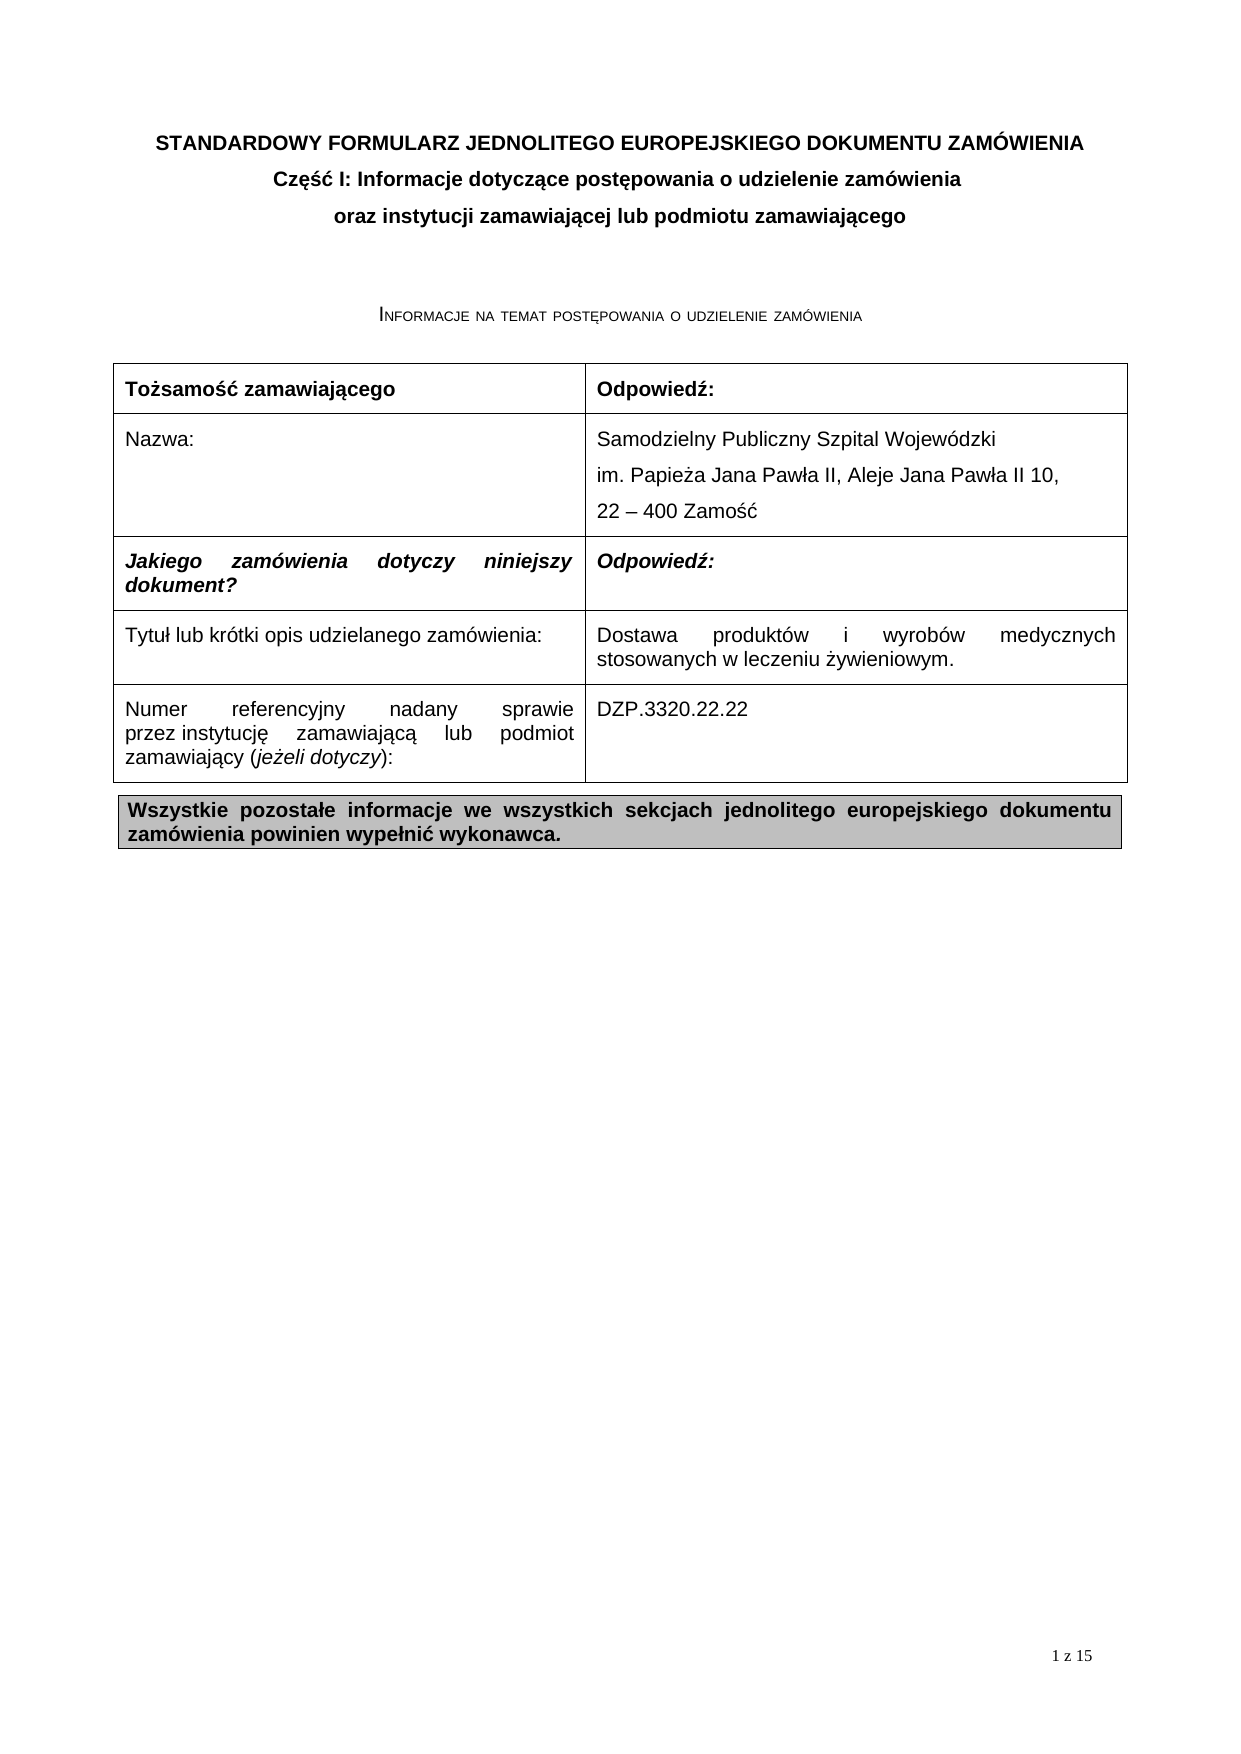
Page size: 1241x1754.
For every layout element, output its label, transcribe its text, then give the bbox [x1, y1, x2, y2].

table_cell Numer referencyjny nadany sprawie przez instytucję zamawiającą lub podmiot zamawiający (jeżeli dotyczy): [114, 685, 585, 782]
table_header Odpowiedź: [586, 364, 1127, 413]
text Standardowy formularz jednolitego europejskiego dokumentu zamówienia [118, 131, 1122, 154]
text Wszystkie pozostałe informacje we wszystkich sekcjach jednolitego europejskiego dokumentu zamówienia powinien wypełnić wykonawca. [119, 796, 1121, 848]
text Część I: Informacje dotyczące postępowania o udzielenie zamówienia [118, 167, 1122, 191]
table_cell Dostawa produktów i wyrobów medycznych stosowanych w leczeniu żywieniowym. [586, 611, 1127, 684]
table_cell Nazwa: [114, 414, 585, 536]
title Informacje na temat postępowania o udzielenie zamówienia [118, 301, 1122, 325]
table_header Tożsamość zamawiającego [114, 364, 585, 413]
text oraz instytucji zamawiającej lub podmiotu zamawiającego [118, 203, 1122, 227]
table_cell Samodzielny Publiczny Szpital Wojewódzki im. Papieża Jana Pawła II, Aleje Jana Pawła II 10, 22 – 400 Zamość [586, 414, 1127, 536]
table_cell Jakiego zamówienia dotyczy niniejszy dokument? [114, 537, 585, 610]
table_cell DZP.3320.22.22 [586, 685, 1127, 782]
table_cell Tytuł lub krótki opis udzielanego zamówienia: [114, 611, 585, 684]
table_cell Odpowiedź: [586, 537, 1127, 610]
